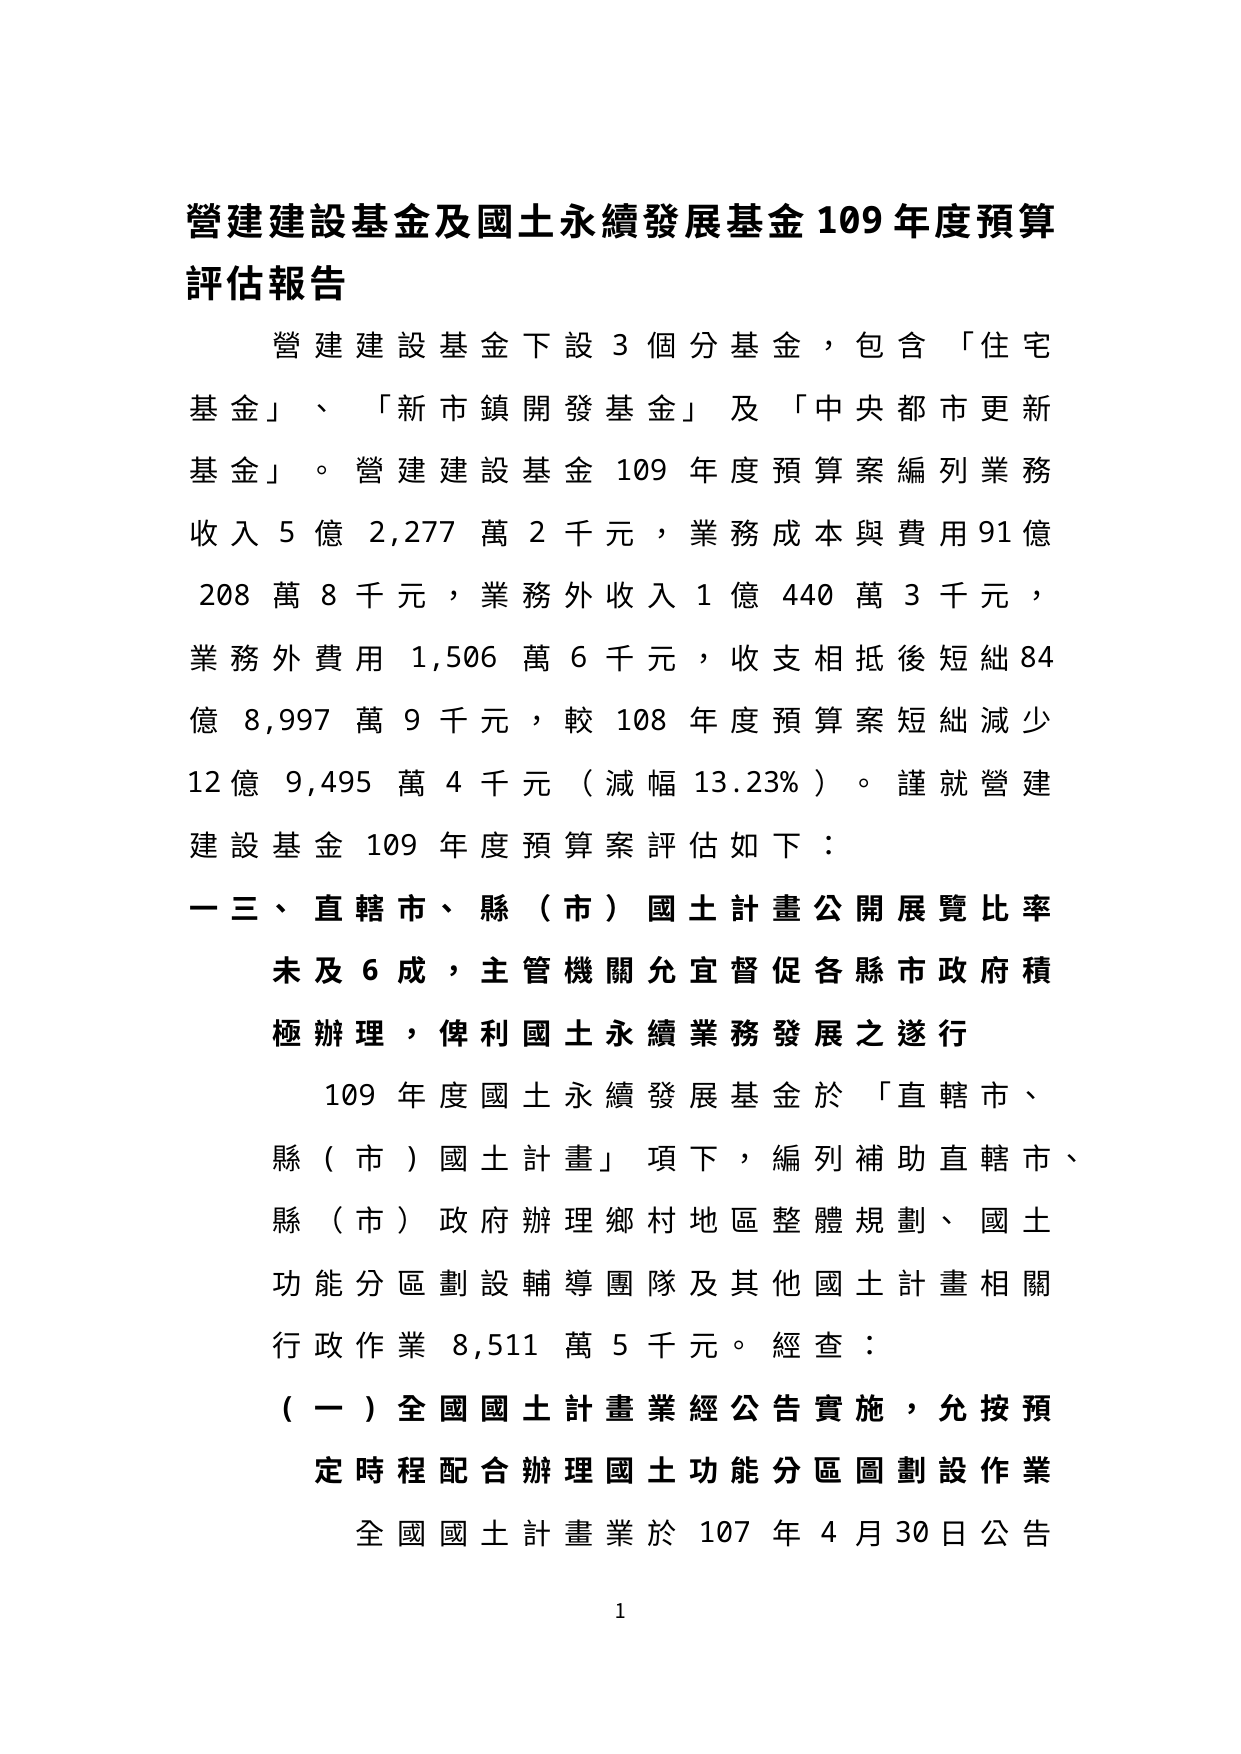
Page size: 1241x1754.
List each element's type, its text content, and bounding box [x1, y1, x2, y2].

text 109年度國土永續發展基金於「直轄市、縣(市)國土計畫」項下，編列補助直轄市、縣（市）政府辦理鄉村地區整體規劃、國土功能分區劃設輔導團隊及其他國土計畫相關行政作業8,511萬5千元。經查： [242, 1052, 1058, 1365]
text 全國國土計畫業於107年4月30日公告實施，該計畫基於保育利用及管理之需要，根據土地資源特性，劃分為國土保育地區、海洋資源地區、農業發展地區及城鄉發展地區。另外考量環境資源條件、土地利用現況、地方特性及發展需求等因素，在符合國土計畫法第20 條規定國土功能分區劃設原則下，予以劃分其他必要分類，以進行適當土地使用管制。復依該法第22 條規定，國土功能分區圖除為加強國土保育者，得隨時辦理外，應於國土計畫所定之一定期限內完成。爰直轄市、縣（市）主管機關於各該國土計畫公告實施後，應依照各級國土計畫，製作國土功能分區圖及編定適當使用地，並報經中央主管機關核定後公告，以實施管制。且中央主管機關內政部應依劃設條件研訂國土功能分區圖繪製等相關法規及手冊，以進一步規範細節性、操作性內容，俾直轄市、縣（市）配合辦理國土功能分區圖劃設作業(詳附表1)。 [271, 1490, 1058, 1552]
text 營建建設基金及國土永續發展基金109年度預算評估報告 [183, 177, 1058, 302]
text 營建建設基金下設3個分基金，包含「住宅基金」、「新市鎮開發基金」及「中央都市更新基金」。營建建設基金109年度預算案編列業務收入5億2,277萬2千元，業務成本與費用91億208萬8千元，業務外收入1億440萬3千元，業務外費用1,506萬6千元，收支相抵後短絀84億8,997萬9千元，較108年度預算案短絀減少12億9,495萬4千元（減幅13.23%）。謹就營建建設基金109年度預算案評估如下： [183, 302, 1058, 865]
text 一三、直轄市、縣（市）國土計畫公開展覽比率未及6成，主管機關允宜督促各縣市政府積極辦理，俾利國土永續業務發展之遂行 [183, 865, 1058, 1052]
text (一)全國國土計畫業經公告實施，允按預定時程配合辦理國土功能分區圖劃設作業 [242, 1365, 1058, 1490]
